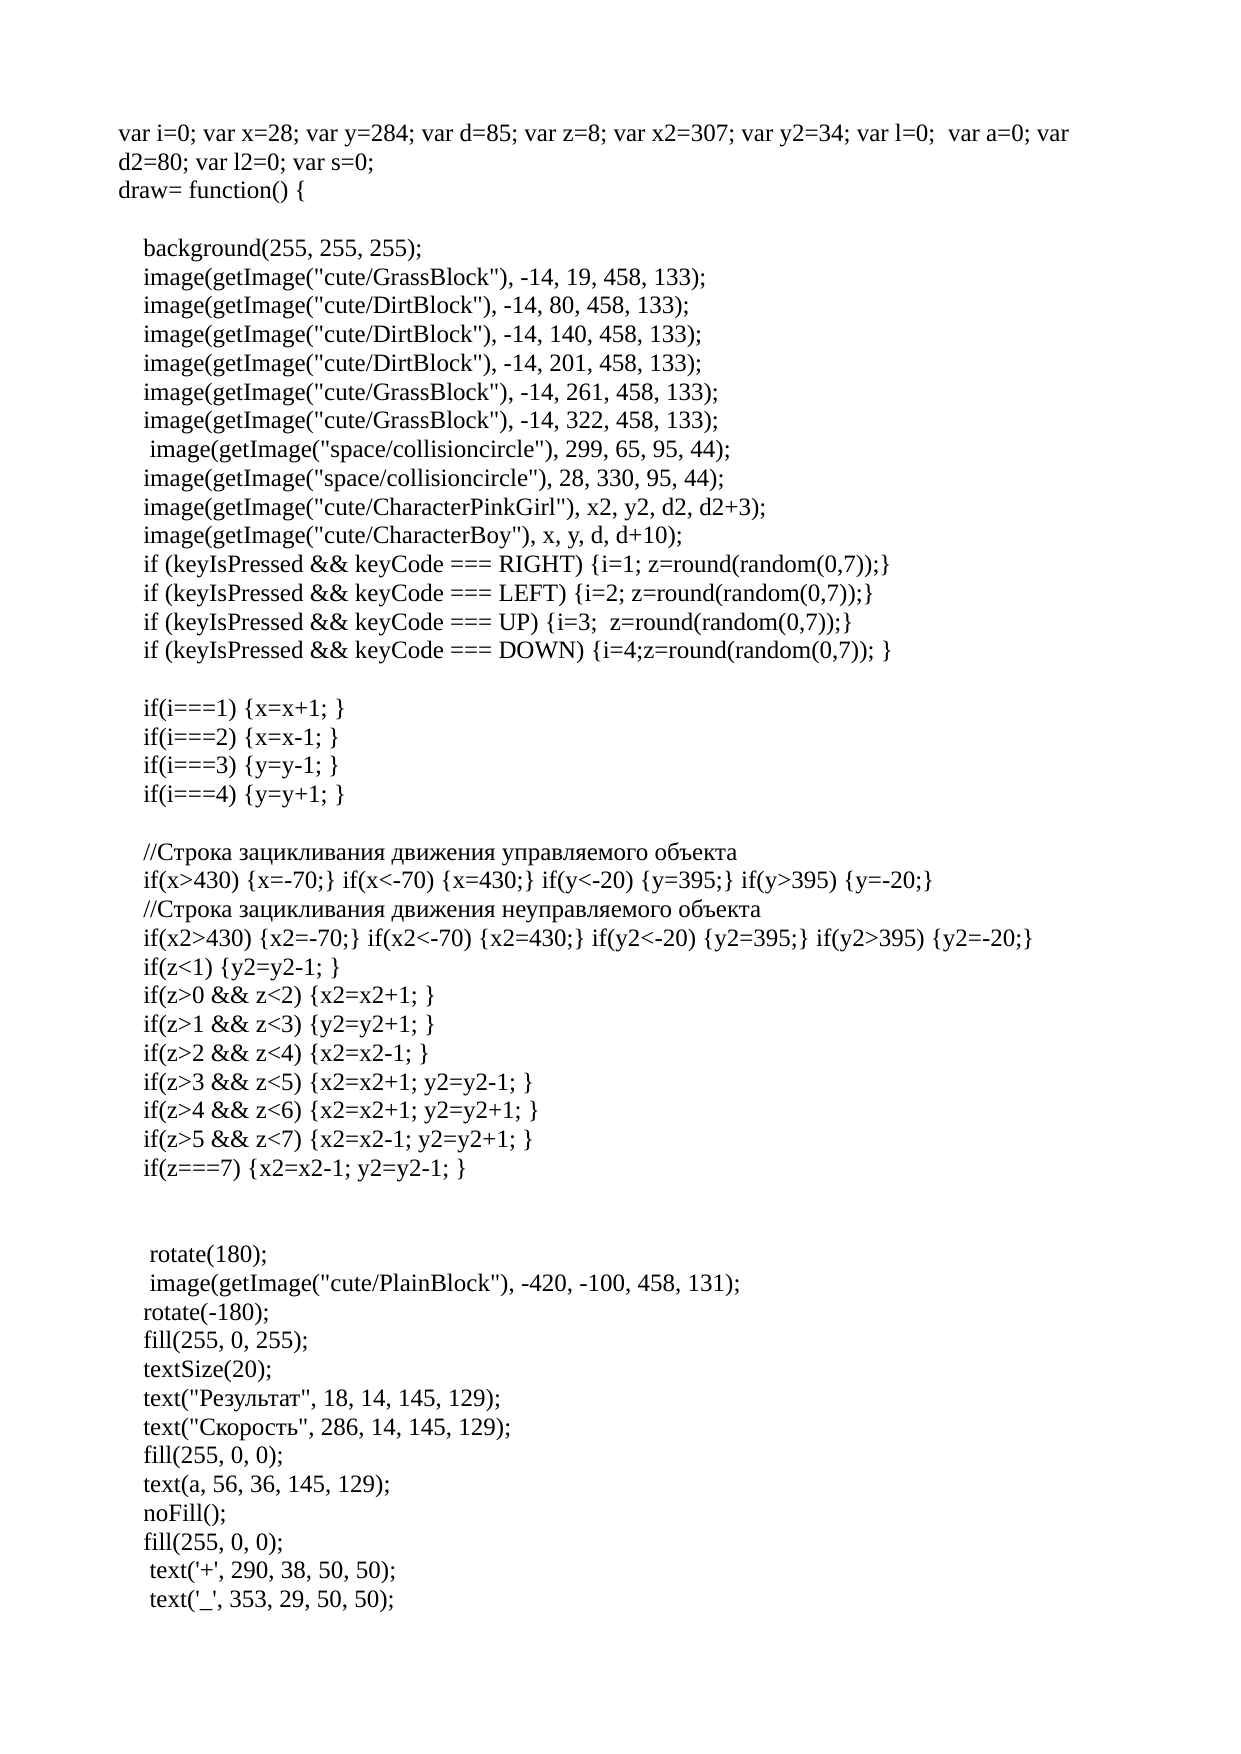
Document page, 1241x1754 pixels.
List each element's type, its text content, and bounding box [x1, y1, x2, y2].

text var i=0; var x=28; var y=284; var d=85; var z=8; var x2=307; var y2=34; var l=0; var a=0; var d2=80; var l2=0; var s=0; draw= function() { background(255, 255, 255); image(getImage("cute/GrassBlock"), -14, 19, 458, 133); image(getImage("cute/DirtBlock"), -14, 80, 458, 133); image(getImage("cute/DirtBlock"), -14, 140, 458, 133); image(getImage("cute/DirtBlock"), -14, 201, 458, 133); image(getImage("cute/GrassBlock"), -14, 261, 458, 133); image(getImage("cute/GrassBlock"), -14, 322, 458, 133); image(getImage("space/collisioncircle"), 299, 65, 95, 44); image(getImage("space/collisioncircle"), 28, 330, 95, 44); image(getImage("cute/CharacterPinkGirl"), x2, y2, d2, d2+3); image(getImage("cute/CharacterBoy"), x, y, d, d+10); if (keyIsPressed && keyCode === RIGHT) {i=1; z=round(random(0,7));} if (keyIsPressed && keyCode === LEFT) {i=2; z=round(random(0,7));} if (keyIsPressed && keyCode === UP) {i=3; z=round(random(0,7));} if (keyIsPressed && keyCode === DOWN) {i=4;z=round(random(0,7)); } if(i===1) {x=x+1; } if(i===2) {x=x-1; } if(i===3) {y=y-1; } if(i===4) {y=y+1; } //Строка зацикливания движения управляемого объекта if(x>430) {x=-70;} if(x<-70) {x=430;} if(y<-20) {y=395;} if(y>395) {y=-20;} //Строка зацикливания движения неуправляемого объекта if(x2>430) {x2=-70;} if(x2<-70) {x2=430;} if(y2<-20) {y2=395;} if(y2>395) {y2=-20;} if(z<1) {y2=y2-1; } if(z>0 && z<2) {x2=x2+1; } if(z>1 && z<3) {y2=y2+1; } if(z>2 && z<4) {x2=x2-1; } if(z>3 && z<5) {x2=x2+1; y2=y2-1; } if(z>4 && z<6) {x2=x2+1; y2=y2+1; } if(z>5 && z<7) {x2=x2-1; y2=y2+1; } if(z===7) {x2=x2-1; y2=y2-1; } rotate(180); image(getImage("cute/PlainBlock"), -420, -100, 458, 131); rotate(-180); fill(255, 0, 255); textSize(20); text("Результат", 18, 14, 145, 129); text("Cкорость", 286, 14, 145, 129); fill(255, 0, 0); text(a, 56, 36, 145, 129); noFill(); fill(255, 0, 0); text('+', 290, 38, 50, 50); text('_', 353, 29, 50, 50); [118, 118, 1122, 1613]
